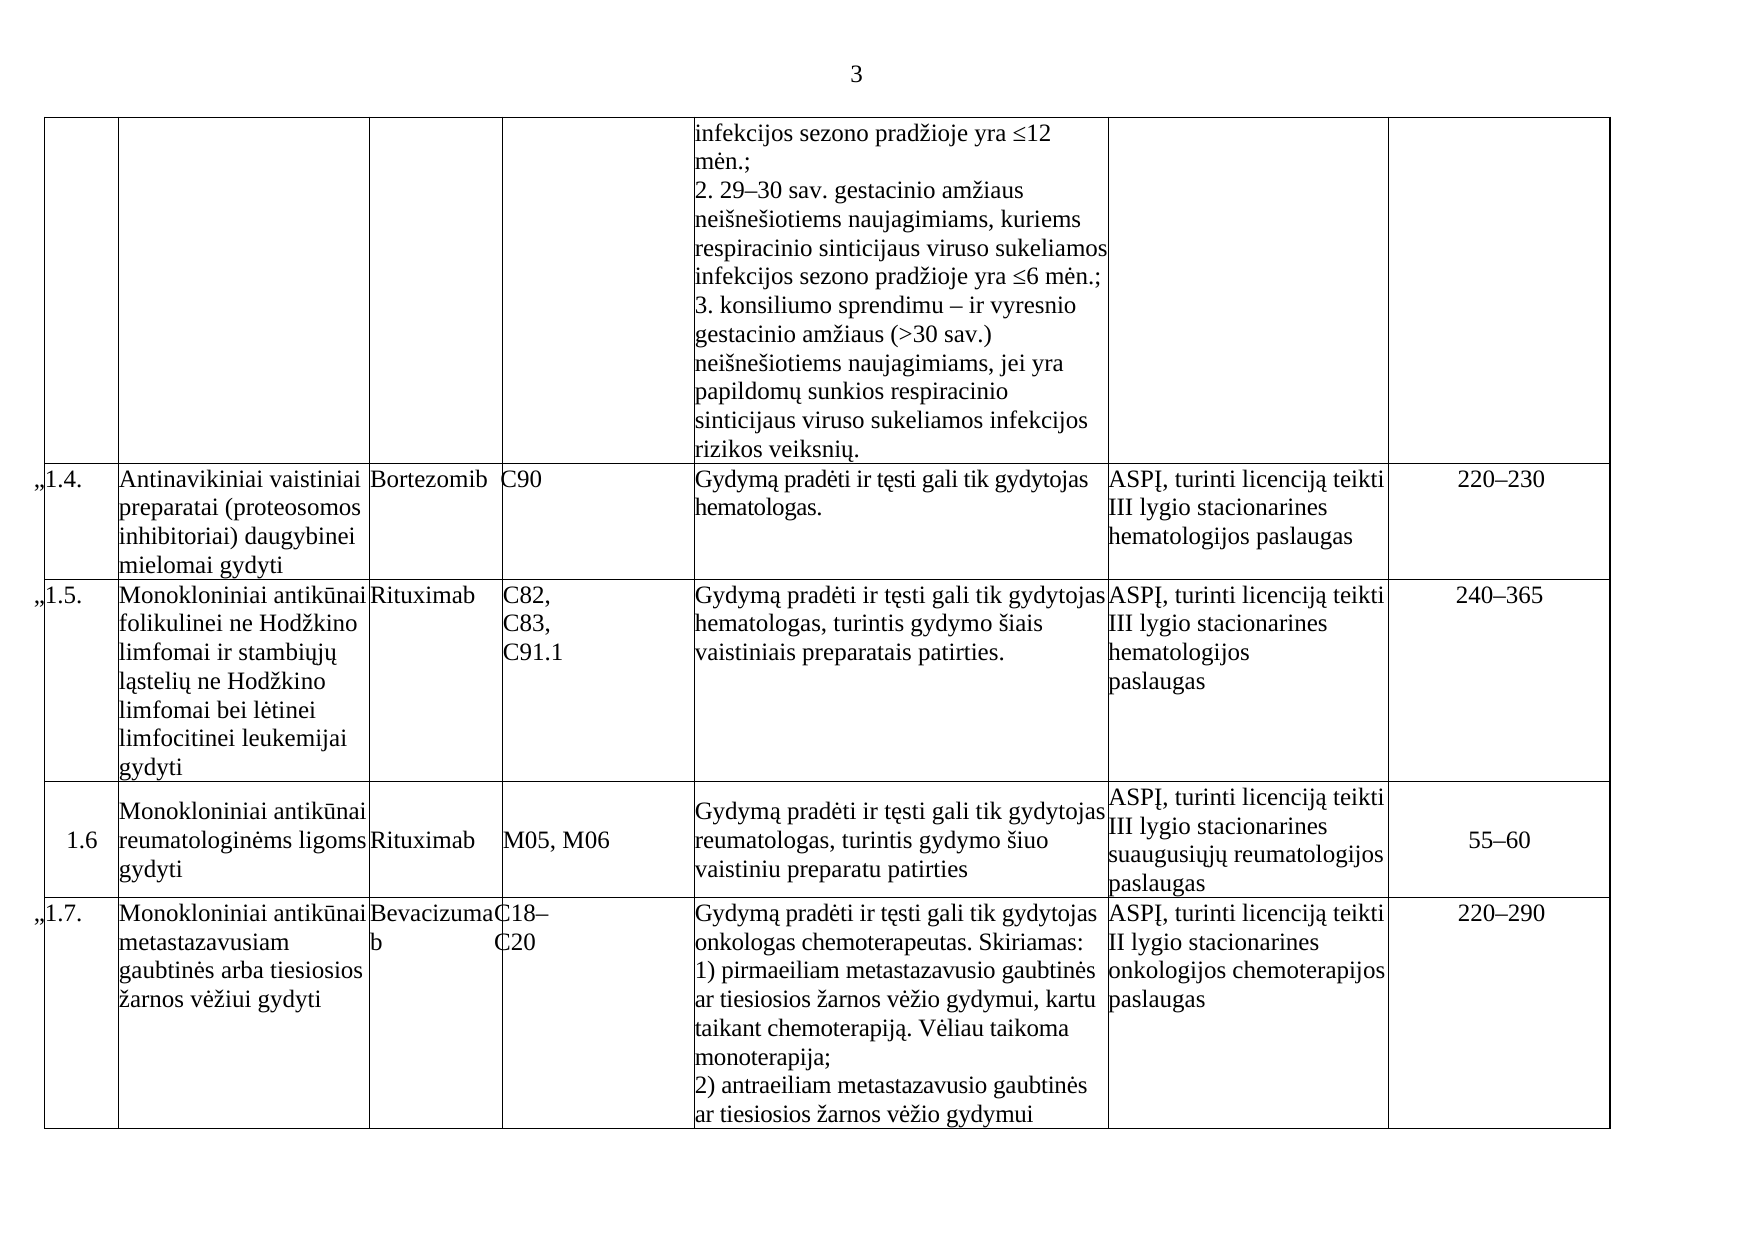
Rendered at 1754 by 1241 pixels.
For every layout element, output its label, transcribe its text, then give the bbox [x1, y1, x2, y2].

table_cell ASPĮ, turinti licenciją teikti III lygio stacionarines suaugusiųjų reumatologijos paslaugas [1109, 782, 1388, 897]
table_cell [1611, 897, 1633, 1128]
table_cell [1633, 579, 1639, 781]
table_cell Gydymą pradėti ir tęsti gali tik gydytojas onkologas chemoterapeutas. Skiriamas: 1) pirmaeiliam metastazavusio gaubtinės ar tiesiosios žarnos vėžio gydymui, kartu taikant chemoterapiją. Vėliau taikoma monoterapija; 2) antraeiliam metastazavusio gaubtinės ar tiesiosios žarnos vėžio gydymui [695, 898, 1108, 1128]
table_cell 240–365 [1389, 580, 1609, 781]
table_cell Monokloniniai antikūnai metastazavusiam gaubtinės arba tiesiosios žarnos vėžiui gydyti [119, 898, 369, 1128]
table_cell „1.5. [45, 580, 118, 781]
table_cell Gydymą pradėti ir tęsti gali tik gydytojas reumatologas, turintis gydymo šiuo vaistiniu preparatu patirties [695, 782, 1108, 897]
table_cell C18– C20 [503, 898, 694, 1128]
table_cell [1389, 118, 1609, 463]
table_cell [503, 118, 694, 463]
table_cell [119, 118, 369, 463]
table_cell 1.6 [45, 782, 118, 897]
table_cell M05, M06 [503, 782, 694, 897]
table_cell 220–230 [1389, 464, 1609, 579]
table_cell [1633, 463, 1639, 579]
table_cell [1611, 579, 1633, 781]
table_cell [1611, 781, 1633, 897]
table_cell [1633, 897, 1639, 1128]
table_cell ASPĮ, turinti licenciją teikti II lygio stacionarines onkologijos chemoterapijos paslaugas [1109, 898, 1388, 1128]
table_cell Gydymą pradėti ir tęsti gali tik gydytojas hematologas. [695, 464, 1108, 579]
table_cell [1109, 118, 1388, 463]
table_cell Antinavikiniai vaistiniai preparatai (proteosomos inhibitoriai) daugybinei mielomai gydyti [119, 464, 369, 579]
table_cell 55–60 [1389, 782, 1609, 897]
table_cell Rituximab [370, 782, 502, 897]
table_cell ASPĮ, turinti licenciją teikti III lygio stacionarines hematologijos paslaugas [1109, 464, 1388, 579]
table_cell [1633, 781, 1639, 897]
table_cell ASPĮ, turinti licenciją teikti III lygio stacionarines hematologijos paslaugas [1109, 580, 1388, 781]
table_cell Rituximab [370, 580, 502, 781]
table_cell „1.3. [45, 118, 118, 463]
table_cell 220–290 [1389, 898, 1609, 1128]
table_cell „1.7. [45, 898, 118, 1128]
table_cell [370, 118, 502, 463]
table_cell infekcijos sezono pradžioje yra ≤12 mėn.; 2. 29–30 sav. gestacinio amžiaus neišnešiotiems naujagimiams, kuriems respiracinio sinticijaus viruso sukeliamos infekcijos sezono pradžioje yra ≤6 mėn.; 3. konsiliumo sprendimu – ir vyresnio gestacinio amžiaus (>30 sav.) neišnešiotiems naujagimiams, jei yra papildomų sunkios respiracinio sinticijaus viruso sukeliamos infekcijos rizikos veiksnių. [695, 118, 1108, 463]
table_cell Bevacizumab [370, 898, 502, 1128]
table_cell „1.4. [45, 464, 118, 579]
table_cell Monokloniniai antikūnai reumatologinėms ligoms gydyti [119, 782, 369, 897]
table_cell [1611, 117, 1633, 463]
table_cell Monokloniniai antikūnai folikulinei ne Hodžkino limfomai ir stambiųjų ląstelių ne Hodžkino limfomai bei lėtinei limfocitinei leukemijai gydyti [119, 580, 369, 781]
table_cell C82, C83, C91.1 [503, 580, 694, 781]
table_cell [1611, 463, 1633, 579]
table_cell C90 [503, 464, 694, 579]
table_cell [1633, 117, 1639, 463]
table_cell Bortezomib [370, 464, 502, 579]
table_cell Gydymą pradėti ir tęsti gali tik gydytojas hematologas, turintis gydymo šiais vaistiniais preparatais patirties. [695, 580, 1108, 781]
